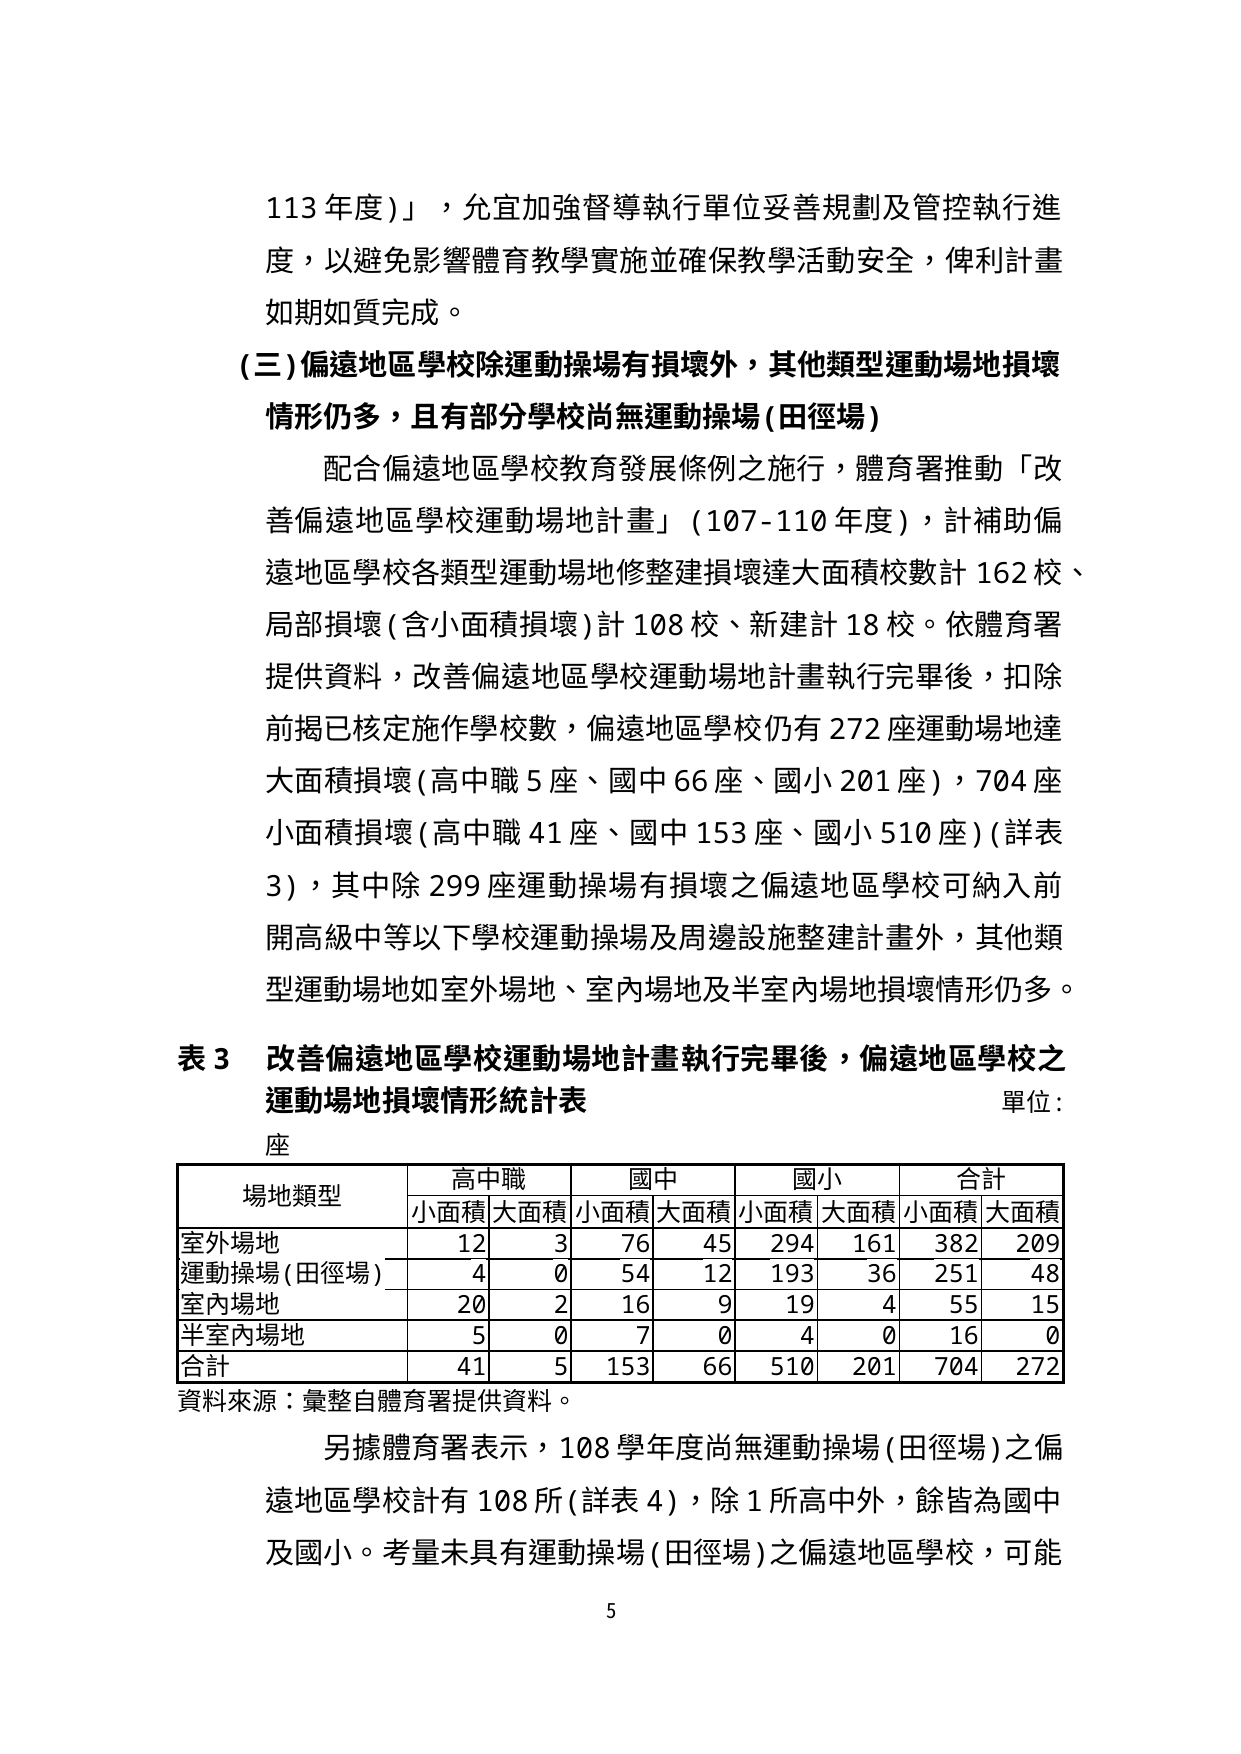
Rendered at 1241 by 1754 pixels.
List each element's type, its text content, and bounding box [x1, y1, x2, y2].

table_cell 0 [818, 1321, 899, 1350]
table_cell 大面積 [654, 1196, 734, 1227]
table_cell 54 [572, 1260, 652, 1288]
table_cell 小面積 [408, 1196, 488, 1227]
table_cell 大面積 [818, 1196, 899, 1227]
table_cell 5 [490, 1352, 570, 1381]
text 資料來源：彙整自體育署提供資料。 [177, 1384, 1063, 1417]
table_cell 合計 [179, 1352, 407, 1381]
table_cell 36 [818, 1260, 899, 1288]
table_cell 7 [572, 1321, 652, 1350]
table_cell 4 [818, 1290, 899, 1319]
table_header 國中 [572, 1166, 734, 1195]
table_cell 251 [900, 1260, 981, 1288]
text 配合偏遠地區學校教育發展條例之施行，體育署推動「改善偏遠地區學校運動場地計畫」(107-110年度)，計補助偏遠地區學校各類型運動場地修整建損壞達大面積校數計162校、局部損壞(含小面積損壞)計108校、新建計18校。依體育署提供資料，改善偏遠地區學校運動場地計畫執行完畢後，扣除前揭已核定施作學校數，偏遠地區學校仍有272座運動場地達大面積損壞(高中職5座、國中66座、國小201座)，704座小面積損壞(高中職41座、國中153座、國小510座)(詳表3)，其中除299座運動操場有損壞之偏遠地區學校可納入前開高級中等以下學校運動操場及周邊設施整建計畫外，其他類型運動場地如室外場地、室內場地及半室內場地損壞情形仍多。 [265, 438, 1063, 1011]
table_cell 153 [572, 1352, 652, 1381]
table_cell 510 [736, 1352, 817, 1381]
table_cell 45 [654, 1229, 734, 1258]
table_cell 704 [900, 1352, 981, 1381]
table_header 場地類型 [179, 1166, 407, 1227]
text 表3 改善偏遠地區學校運動場地計畫執行完畢後，偏遠地區學校之運動場地損壞情形統計表 單位:座 [177, 1036, 1067, 1162]
table_cell 193 [736, 1260, 817, 1288]
table_cell 161 [818, 1229, 899, 1258]
table_cell 運動操場(田徑場) [179, 1260, 407, 1288]
table_cell 16 [572, 1290, 652, 1319]
table_cell 0 [982, 1321, 1062, 1350]
text 113年度)」，允宜加強督導執行單位妥善規劃及管控執行進度，以避免影響體育教學實施並確保教學活動安全，俾利計畫如期如質完成。 [265, 177, 1063, 333]
table_cell 12 [654, 1260, 734, 1288]
table_cell 272 [982, 1352, 1062, 1381]
table_cell 0 [490, 1260, 570, 1288]
table_cell 小面積 [736, 1196, 817, 1227]
table_cell 48 [982, 1260, 1062, 1288]
table_cell 66 [654, 1352, 734, 1381]
table_cell 76 [572, 1229, 652, 1258]
table_cell 大面積 [982, 1196, 1062, 1227]
table_cell 294 [736, 1229, 817, 1258]
table_cell 4 [408, 1260, 488, 1288]
table_cell 20 [408, 1290, 488, 1319]
table_cell 半室內場地 [179, 1321, 407, 1350]
table_cell 41 [408, 1352, 488, 1381]
table_cell 5 [408, 1321, 488, 1350]
table_header 國小 [736, 1166, 899, 1195]
table_cell 0 [654, 1321, 734, 1350]
table_header 高中職 [408, 1166, 570, 1195]
table_cell 201 [818, 1352, 899, 1381]
text (三)偏遠地區學校除運動操場有損壞外，其他類型運動場地損壞情形仍多，且有部分學校尚無運動操場(田徑場) [236, 333, 1063, 438]
table_cell 0 [490, 1321, 570, 1350]
table_cell 2 [490, 1290, 570, 1319]
table_cell 15 [982, 1290, 1062, 1319]
table_cell 3 [490, 1229, 570, 1258]
text 另據體育署表示，108學年度尚無運動操場(田徑場)之偏遠地區學校計有108所(詳表4)，除1所高中外，餘皆為國中及國小。考量未具有運動操場(田徑場)之偏遠地區學校，可能 [265, 1417, 1063, 1573]
table_header 合計 [900, 1166, 1062, 1195]
table_cell 9 [654, 1290, 734, 1319]
table_cell 4 [736, 1321, 817, 1350]
table_cell 大面積 [490, 1196, 570, 1227]
table_cell 382 [900, 1229, 981, 1258]
table_cell 55 [900, 1290, 981, 1319]
table_cell 12 [408, 1229, 488, 1258]
table_cell 室外場地 [179, 1229, 407, 1258]
table_cell 16 [900, 1321, 981, 1350]
table_cell 19 [736, 1290, 817, 1319]
table_cell 小面積 [572, 1196, 652, 1227]
table_cell 室內場地 [179, 1290, 407, 1319]
table_cell 小面積 [900, 1196, 981, 1227]
table_cell 209 [982, 1229, 1062, 1258]
